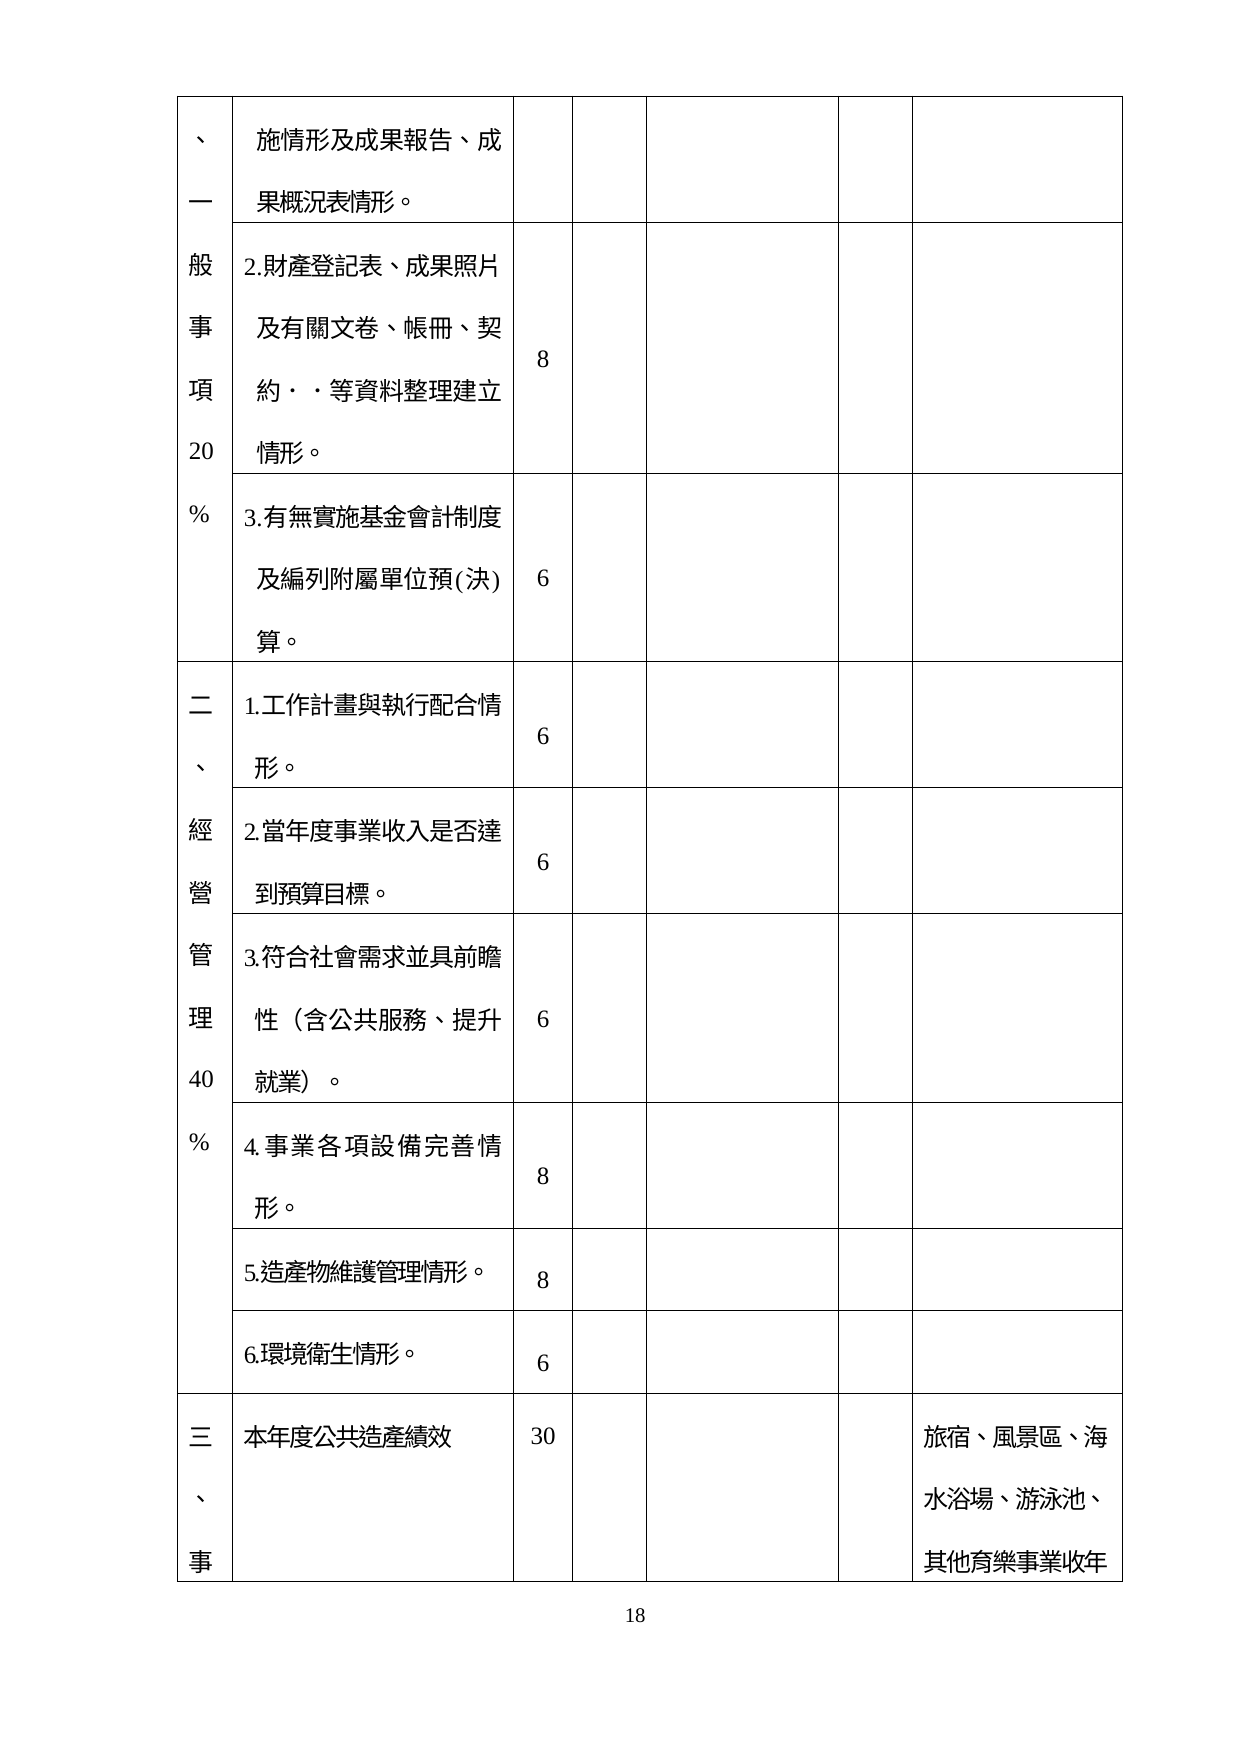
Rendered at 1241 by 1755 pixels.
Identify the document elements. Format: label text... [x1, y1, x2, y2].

table_cell 8 [514, 223, 572, 473]
table_cell [839, 788, 912, 913]
table_cell [573, 223, 646, 473]
table_cell [839, 223, 912, 473]
table_cell [913, 914, 1122, 1102]
table_cell [573, 914, 646, 1102]
table_cell [647, 914, 838, 1102]
table_cell [573, 788, 646, 913]
table_cell 旅宿、風景區、海水浴場、游泳池、其他育樂事業收年 [913, 1394, 1122, 1581]
table_cell 5.造產物維護管理情形。 [233, 1229, 513, 1310]
table_cell 6 [514, 914, 572, 1102]
table_cell [573, 97, 646, 222]
table_cell [913, 474, 1122, 661]
table_cell [573, 474, 646, 661]
table_cell [839, 662, 912, 787]
table_cell 3.符合社會需求並具前瞻性（含公共服務、提升就業）。 [233, 914, 513, 1102]
table_cell [913, 662, 1122, 787]
table_cell 6.環境衛生情形。 [233, 1311, 513, 1392]
table_cell [647, 474, 838, 661]
table_cell [573, 1229, 646, 1310]
table_cell 6 [514, 662, 572, 787]
table_cell [839, 1311, 912, 1392]
table_cell 6 [514, 788, 572, 913]
table_cell 6 [514, 1311, 572, 1392]
table_cell [647, 1394, 838, 1581]
table_cell [913, 223, 1122, 473]
table_cell [573, 1311, 646, 1392]
table_cell 8 [514, 1103, 572, 1228]
table_cell 8 [514, 1229, 572, 1310]
table_cell [514, 97, 572, 222]
table_cell [839, 1229, 912, 1310]
table_cell 30 [514, 1394, 572, 1581]
table_cell [913, 1311, 1122, 1392]
table_cell 3.有無實施基金會計制度及編列附屬單位預(決)算。 [233, 474, 513, 661]
table_cell [913, 1103, 1122, 1228]
table_cell 二、經營管理 40% [178, 662, 232, 1392]
table_cell [573, 1394, 646, 1581]
table_cell [647, 97, 838, 222]
table_cell [647, 788, 838, 913]
table_cell [839, 914, 912, 1102]
table_cell 施情形及成果報告、成果概況表情形。 [233, 97, 513, 222]
table_cell 2.當年度事業收入是否達到預算目標。 [233, 788, 513, 913]
table_cell [647, 662, 838, 787]
table_cell [839, 1394, 912, 1581]
table_cell [647, 1229, 838, 1310]
table_cell [839, 97, 912, 222]
table_cell [647, 1311, 838, 1392]
table_cell [573, 1103, 646, 1228]
table_cell 三、 事 [178, 1394, 232, 1581]
table_cell [913, 1229, 1122, 1310]
table_cell 6 [514, 474, 572, 661]
table_cell [839, 1103, 912, 1228]
table_cell [839, 474, 912, 661]
table_cell [647, 1103, 838, 1228]
table_cell [647, 223, 838, 473]
table_cell 4.事業各項設備完善情形。 [233, 1103, 513, 1228]
table_cell [913, 788, 1122, 913]
table_cell 2.財產登記表、成果照片及有關文卷、帳冊、契約．．等資料整理建立情形。 [233, 223, 513, 473]
table_cell [573, 662, 646, 787]
table_cell 本年度公共造產績效 [233, 1394, 513, 1581]
table_cell [913, 97, 1122, 222]
table_cell 、一般事項 20% [178, 97, 232, 661]
table_cell 1.工作計畫與執行配合情形。 [233, 662, 513, 787]
